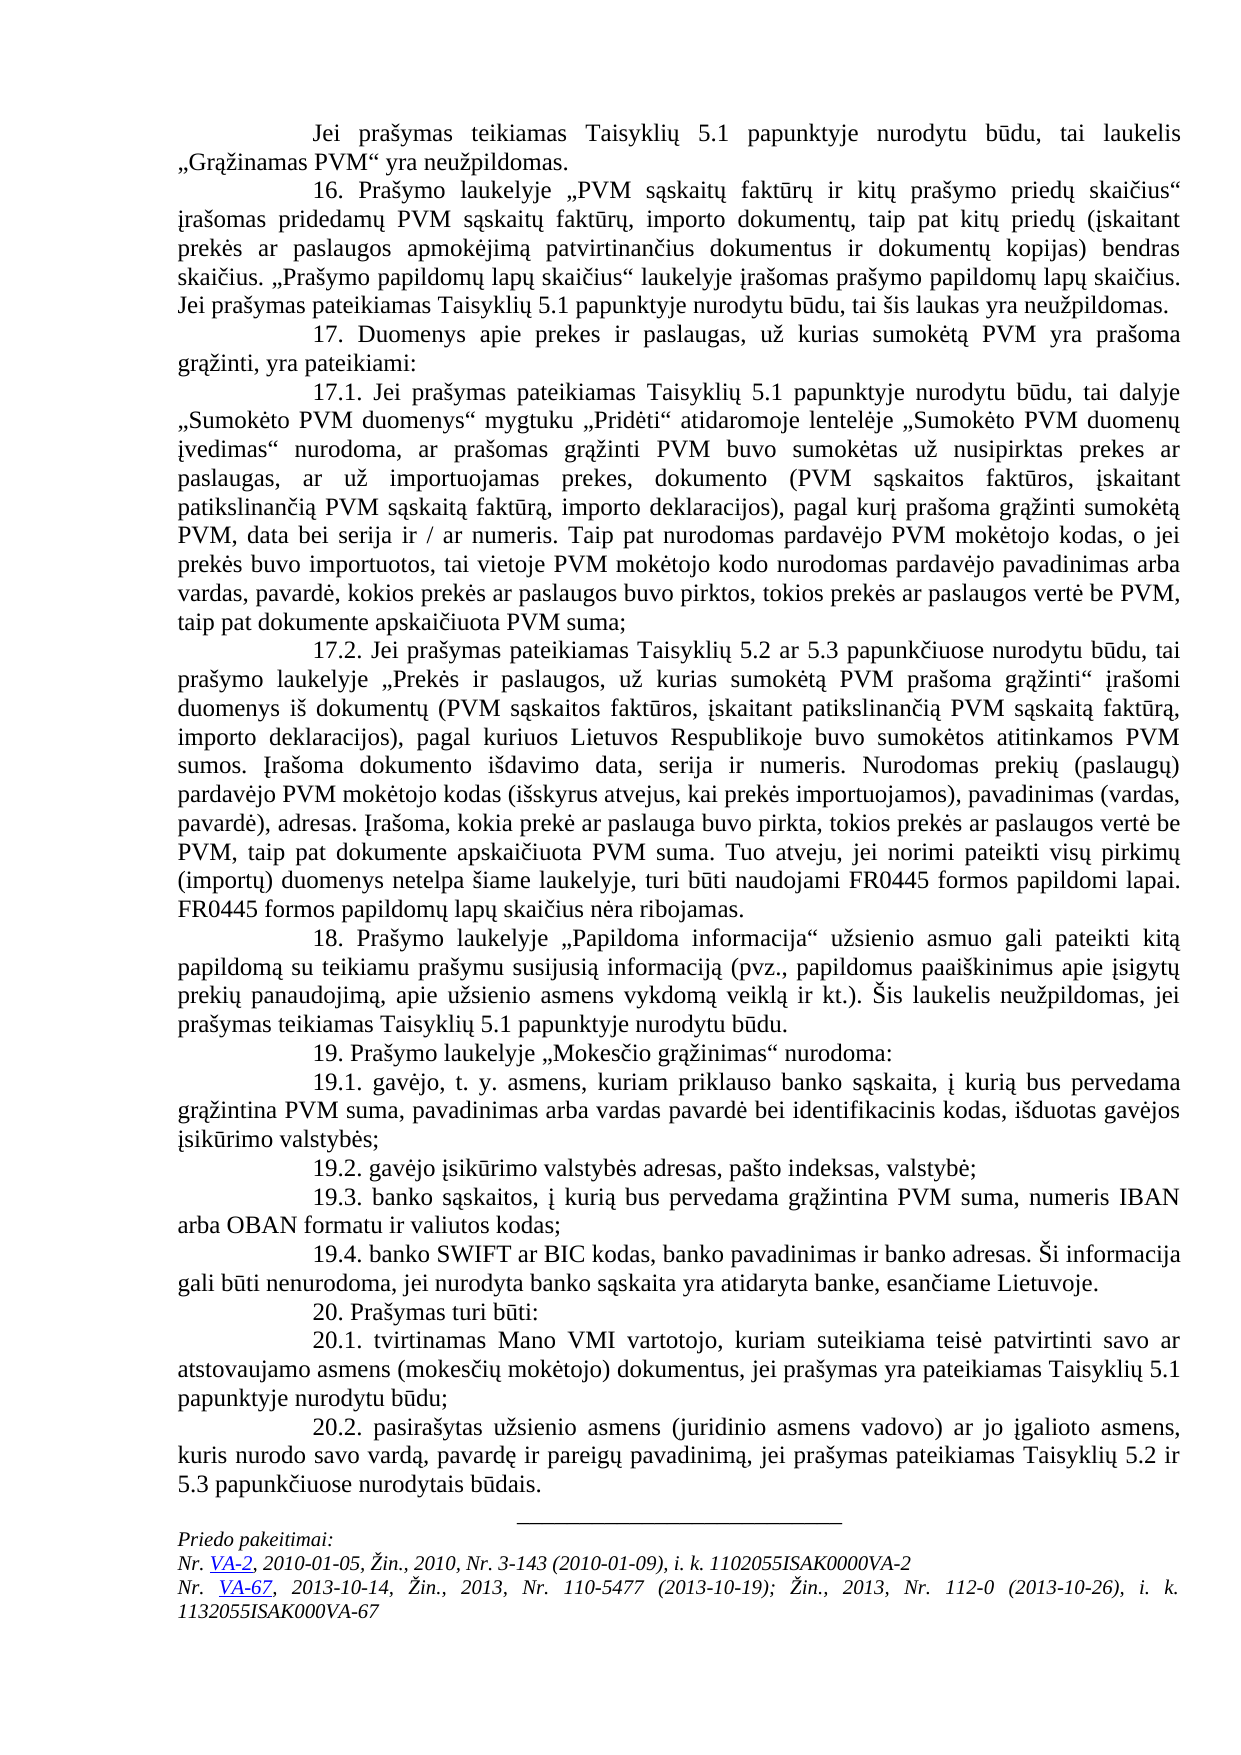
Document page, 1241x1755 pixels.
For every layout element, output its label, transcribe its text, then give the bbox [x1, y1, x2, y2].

text 19.2. gavėjo įsikūrimo valstybės adresas, pašto indeksas, valstybė; [177, 1153, 1181, 1182]
text __________________________ [177, 1498, 1181, 1527]
text 18. Prašymo laukelyje „Papildoma informacija“ užsienio asmuo gali pateikti kitą papildomą su teikiamu prašymu susijusią informaciją (pvz., papildomus paaiškinimus apie įsigytų prekių panaudojimą, apie užsienio asmens vykdomą veiklą ir kt.). Šis laukelis neužpildomas, jei prašymas teikiamas Taisyklių 5.1 papunktyje nurodytu būdu. [177, 923, 1181, 1038]
text 20.2. pasirašytas užsienio asmens (juridinio asmens vadovo) ar jo įgalioto asmens, kuris nurodo savo vardą, pavardę ir pareigų pavadinimą, jei prašymas pateikiamas Taisyklių 5.2 ir 5.3 papunkčiuose nurodytais būdais. [177, 1412, 1181, 1498]
text 19.3. banko sąskaitos, į kurią bus pervedama grąžintina PVM suma, numeris IBAN arba OBAN formatu ir valiutos kodas; [177, 1182, 1181, 1239]
text 17.2. Jei prašymas pateikiamas Taisyklių 5.2 ar 5.3 papunkčiuose nurodytu būdu, tai prašymo laukelyje „Prekės ir paslaugos, už kurias sumokėtą PVM prašoma grąžinti“ įrašomi duomenys iš dokumentų (PVM sąskaitos faktūros, įskaitant patikslinančią PVM sąskaitą faktūrą, importo deklaracijos), pagal kuriuos Lietuvos Respublikoje buvo sumokėtos atitinkamos PVM sumos. Įrašoma dokumento išdavimo data, serija ir numeris. Nurodomas prekių (paslaugų) pardavėjo PVM mokėtojo kodas (išskyrus atvejus, kai prekės importuojamos), pavadinimas (vardas, pavardė), adresas. Įrašoma, kokia prekė ar paslauga buvo pirkta, tokios prekės ar paslaugos vertė be PVM, taip pat dokumente apskaičiuota PVM suma. Tuo atveju, jei norimi pateikti visų pirkimų (importų) duomenys netelpa šiame laukelyje, turi būti naudojami FR0445 formos papildomi lapai. FR0445 formos papildomų lapų skaičius nėra ribojamas. [177, 636, 1181, 923]
text 16. Prašymo laukelyje „PVM sąskaitų faktūrų ir kitų prašymo priedų skaičius“ įrašomas pridedamų PVM sąskaitų faktūrų, importo dokumentų, taip pat kitų priedų (įskaitant prekės ar paslaugos apmokėjimą patvirtinančius dokumentus ir dokumentų kopijas) bendras skaičius. „Prašymo papildomų lapų skaičius“ laukelyje įrašomas prašymo papildomų lapų skaičius. Jei prašymas pateikiamas Taisyklių 5.1 papunktyje nurodytu būdu, tai šis laukas yra neužpildomas. [177, 176, 1181, 319]
text Priedo pakeitimai: [177, 1527, 1181, 1551]
text 20.1. tvirtinamas Mano VMI vartotojo, kuriam suteikiama teisė patvirtinti savo ar atstovaujamo asmens (mokesčių mokėtojo) dokumentus, jei prašymas yra pateikiamas Taisyklių 5.1 papunktyje nurodytu būdu; [177, 1326, 1181, 1412]
text 19.1. gavėjo, t. y. asmens, kuriam priklauso banko sąskaita, į kurią bus pervedama grąžintina PVM suma, pavadinimas arba vardas pavardė bei identifikacinis kodas, išduotas gavėjos įsikūrimo valstybės; [177, 1067, 1181, 1153]
text 20. Prašymas turi būti: [177, 1297, 1181, 1326]
text 19.4. banko SWIFT ar BIC kodas, banko pavadinimas ir banko adresas. Ši informacija gali būti nenurodoma, jei nurodyta banko sąskaita yra atidaryta banke, esančiame Lietuvoje. [177, 1239, 1181, 1297]
text 17. Duomenys apie prekes ir paslaugas, už kurias sumokėtą PVM yra prašoma grąžinti, yra pateikiami: [177, 319, 1181, 377]
text Nr. VA-67, 2013-10-14, Žin., 2013, Nr. 110-5477 (2013-10-19); Žin., 2013, Nr. 112-0 (2013-10-26), i. k. 1132055ISAK000VA-67 [177, 1575, 1181, 1623]
text Nr. VA-2, 2010-01-05, Žin., 2010, Nr. 3-143 (2010-01-09), i. k. 1102055ISAK0000VA-2 [177, 1551, 1181, 1575]
text Jei prašymas teikiamas Taisyklių 5.1 papunktyje nurodytu būdu, tai laukelis „Grąžinamas PVM“ yra neužpildomas. [177, 118, 1181, 176]
text 17.1. Jei prašymas pateikiamas Taisyklių 5.1 papunktyje nurodytu būdu, tai dalyje „Sumokėto PVM duomenys“ mygtuku „Pridėti“ atidaromoje lentelėje „Sumokėto PVM duomenų įvedimas“ nurodoma, ar prašomas grąžinti PVM buvo sumokėtas už nusipirktas prekes ar paslaugas, ar už importuojamas prekes, dokumento (PVM sąskaitos faktūros, įskaitant patikslinančią PVM sąskaitą faktūrą, importo deklaracijos), pagal kurį prašoma grąžinti sumokėtą PVM, data bei serija ir / ar numeris. Taip pat nurodomas pardavėjo PVM mokėtojo kodas, o jei prekės buvo importuotos, tai vietoje PVM mokėtojo kodo nurodomas pardavėjo pavadinimas arba vardas, pavardė, kokios prekės ar paslaugos buvo pirktos, tokios prekės ar paslaugos vertė be PVM, taip pat dokumente apskaičiuota PVM suma; [177, 377, 1181, 636]
text 19. Prašymo laukelyje „Mokesčio grąžinimas“ nurodoma: [177, 1038, 1181, 1067]
